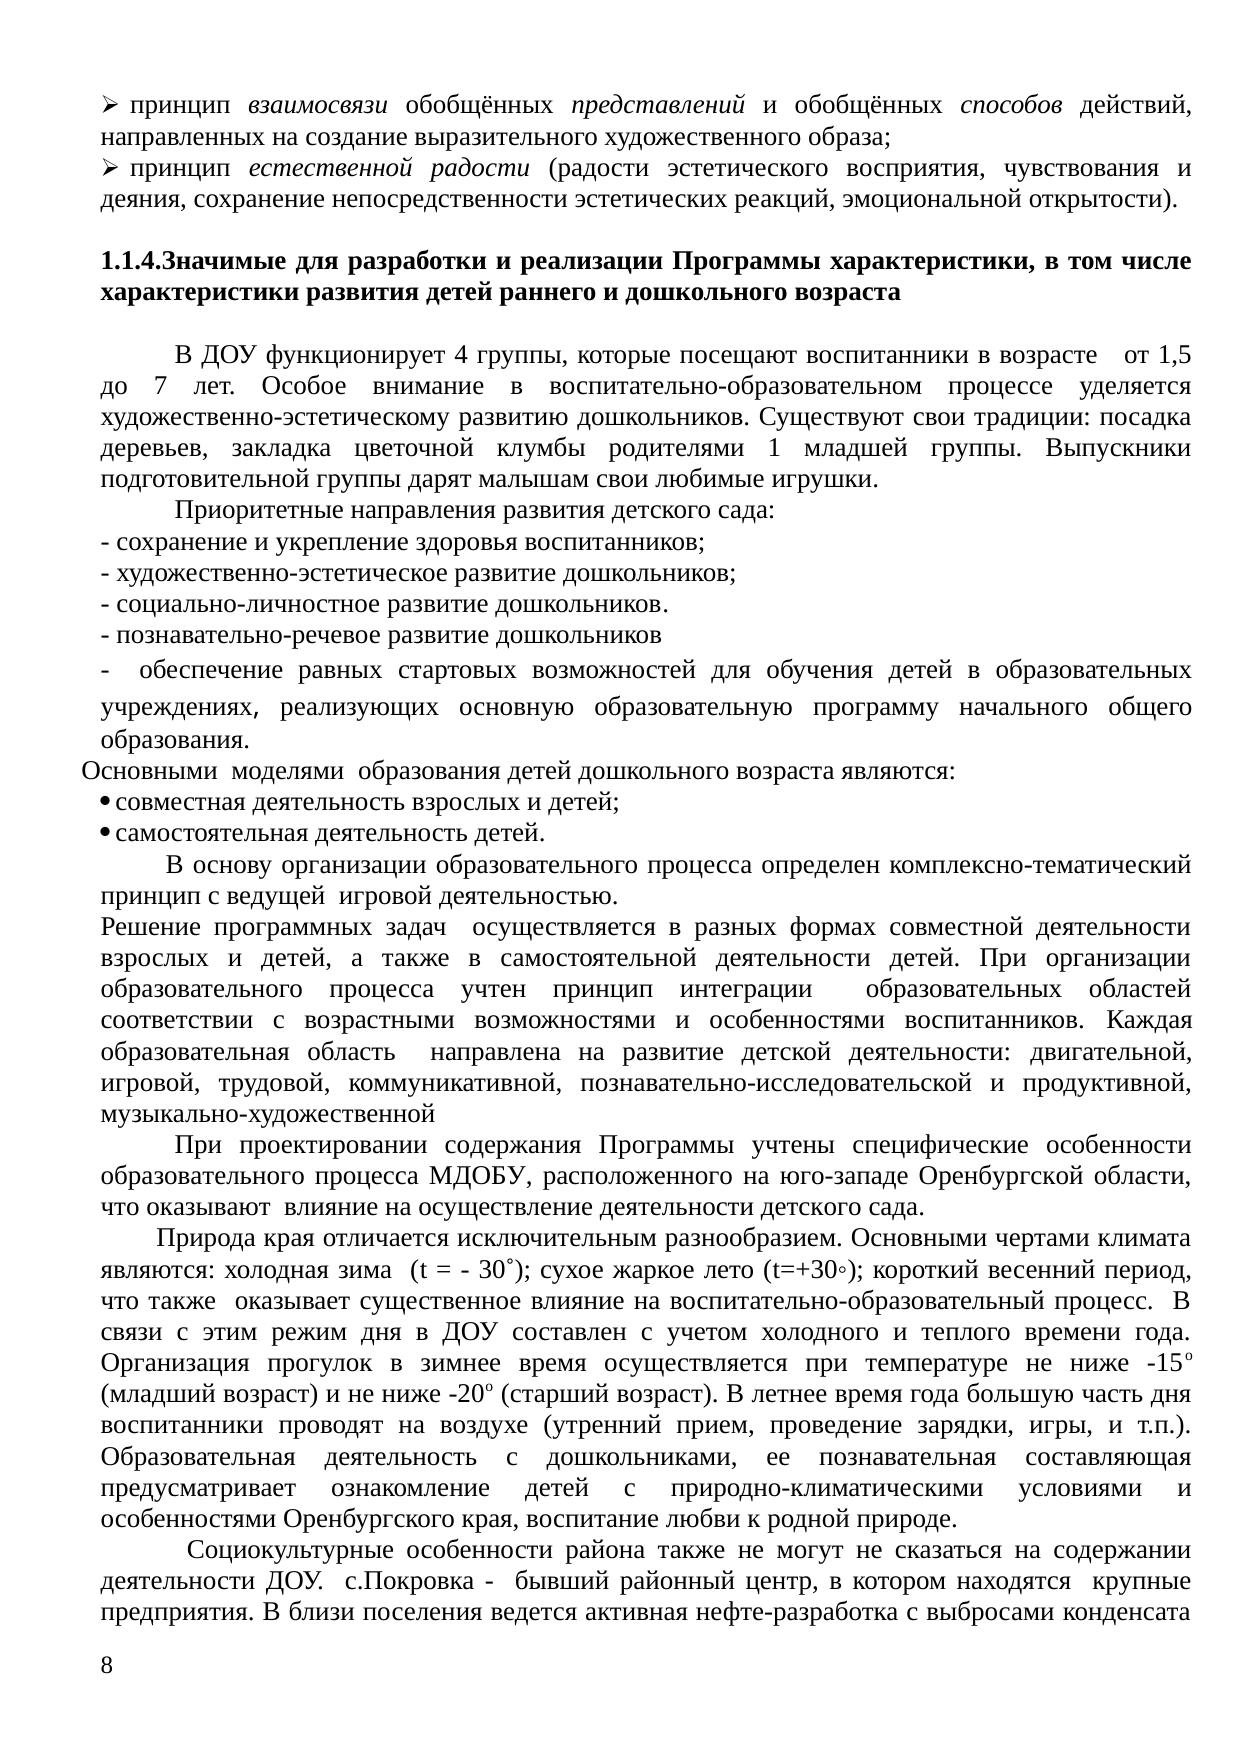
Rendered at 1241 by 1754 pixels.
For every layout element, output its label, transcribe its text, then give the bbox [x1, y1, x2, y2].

list принцип естественной радости (радости эстетического восприятия, чувствования и деяния, сохранение непосредственности эстетических реакций, эмоциональной открытости). [100, 151, 1193, 213]
text 1.1.4.Значимые для разработки и реализации Программы характеристики, в том числе характеристики развития детей раннего и дошкольного возраста [100, 244, 1193, 307]
text Социокультурные особенности района также не могут не сказаться на содержании деятельности ДОУ. с.Покровка - бывший районный центр, в котором находятся крупные предприятия. В близи поселения ведется активная нефте-разработка с выбросами конденсата [100, 1533, 1193, 1626]
text - обеспечение равных стартовых возможностей для обучения детей в образовательных учреждениях, реализующих основную образовательную программу начального общего образования. [100, 649, 1193, 754]
text Природа края отличается исключительным разнообразием. Основными чертами климата являются: холодная зима (t = - 30˚); сухое жаркое лето (t=+30◦); короткий весенний период, что также оказывает существенное влияние на воспитательно-образовательный процесс. В связи с этим режим дня в ДОУ составлен с учетом холодного и теплого времени года. Организация прогулок в зимнее время осуществляется при температуре не ниже -15о (младший возраст) и не ниже -20о (старший возраст). В летнее время года большую часть дня воспитанники проводят на воздухе (утренний прием, проведение зарядки, игры, и т.п.). Образовательная деятельность с дошкольниками, ее познавательная составляющая предусматривает ознакомление детей с природно-климатическими условиями и особенностями Оренбургского края, воспитание любви к родной природе. [100, 1222, 1193, 1533]
text Приоритетные направления развития детского сада: [100, 493, 1193, 525]
list совместная деятельность взрослых и детей; [100, 785, 1193, 817]
text - художественно-эстетическое развитие дошкольников; [100, 556, 1193, 587]
text При проектировании содержания Программы учтены специфические особенности образовательного процесса МДОБУ, расположенного на юго-западе Оренбургской области, что оказывают влияние на осуществление деятельности детского сада. [100, 1128, 1193, 1222]
text - сохранение и укрепление здоровья воспитанников; [100, 525, 1193, 556]
text В основу организации образовательного процесса определен комплексно-тематический принцип с ведущей игровой деятельностью. [100, 848, 1193, 910]
text - познавательно-речевое развитие дошкольников [100, 618, 1193, 649]
text - социально-личностное развитие дошкольников. [100, 587, 1193, 618]
list самостоятельная деятельность детей. [100, 817, 1193, 848]
text В ДОУ функционирует 4 группы, которые посещают воспитанники в возрасте от 1,5 до 7 лет. Особое внимание в воспитательно-образовательном процессе уделяется художественно-эстетическому развитию дошкольников. Существуют свои традиции: посадка деревьев, закладка цветочной клумбы родителями 1 младшей группы. Выпускники подготовительной группы дарят малышам свои любимые игрушки. [100, 338, 1193, 493]
list принцип взаимосвязи обобщённых представлений и обобщённых способов действий, направленных на создание выразительного художественного образа; [100, 89, 1193, 151]
text Основными моделями образования детей дошкольного возраста являются: [81, 754, 1193, 785]
text Решение программных задач осуществляется в разных формах совместной деятельности взрослых и детей, а также в самостоятельной деятельности детей. При организации образовательного процесса учтен принцип интеграции образовательных областей соответствии с возрастными возможностями и особенностями воспитанников. Каждая образовательная область направлена на развитие детской деятельности: двигательной, игровой, трудовой, коммуникативной, познавательно-исследовательской и продуктивной, музыкально-художественной [100, 910, 1193, 1128]
